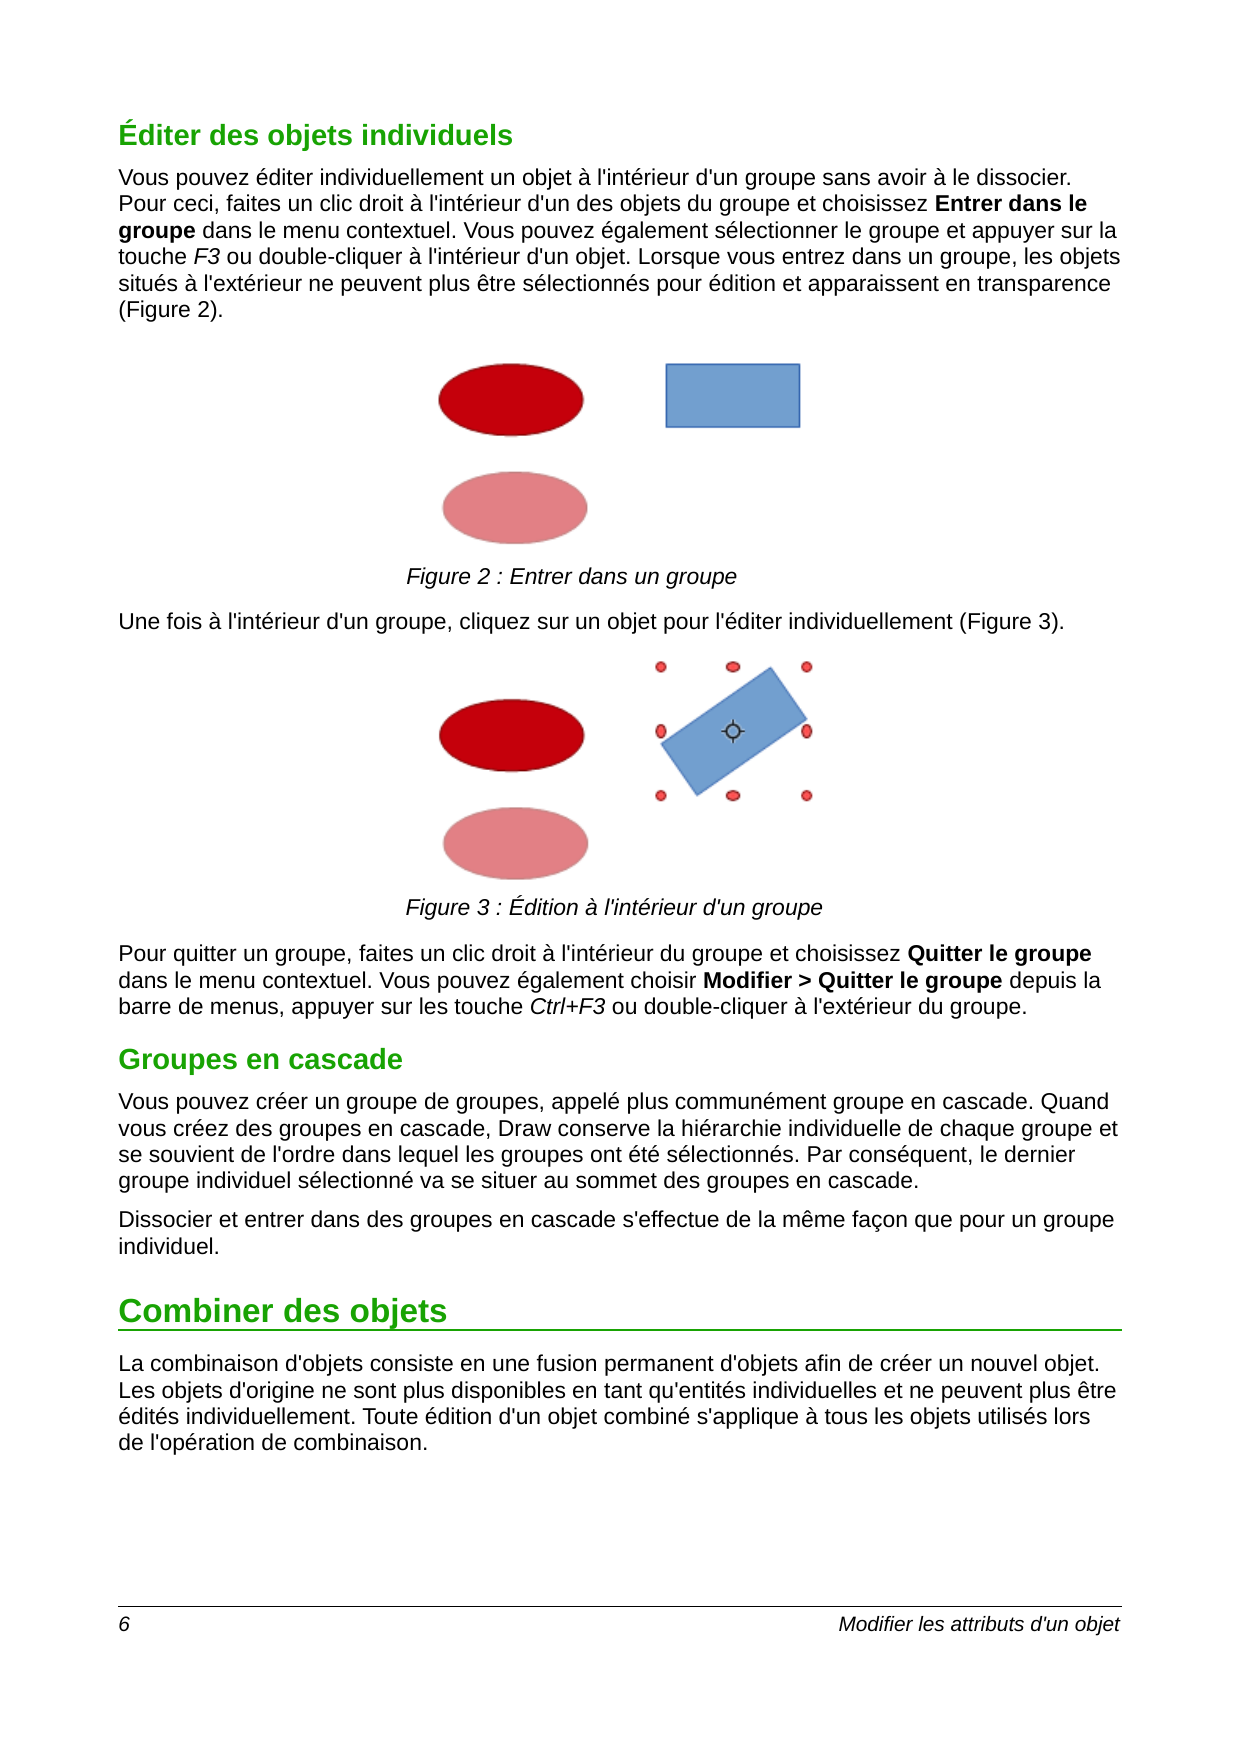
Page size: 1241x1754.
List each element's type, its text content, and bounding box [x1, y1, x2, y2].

text Figure 2 : Entrer dans un groupe [406, 563, 834, 589]
picture [406, 334, 835, 563]
text Vous pouvez créer un groupe de groupes, appelé plus communément groupe en cascade. Quand vous créez des groupes en cascade, Draw conserve la hiérarchie individuelle de chaque groupe et se souvient de l'ordre dans lequel les groupes ont été sélectionnés. Par conséquent, le dernier groupe individuel sélectionné va se situer au sommet des groupes en cascade. [118, 1088, 1122, 1194]
subtitle Éditer des objets individuels [118, 118, 1122, 152]
text Une fois à l'intérieur d'un groupe, cliquez sur un objet pour l'éditer individuellement (Figure 3). [118, 608, 1122, 634]
subtitle Combiner des objets [118, 1291, 1122, 1329]
subtitle Groupes en cascade [118, 1042, 1122, 1076]
text Pour quitter un groupe, faites un clic droit à l'intérieur du groupe et choisissez Quitter le groupe dans le menu contextuel. Vous pouvez également choisir Modifier > Quitter le groupe depuis la barre de menus, appuyer sur les touche Ctrl+F3 ou double-cliquer à l'extérieur du groupe. [118, 940, 1122, 1019]
text La combinaison d'objets consiste en une fusion permanent d'objets afin de créer un nouvel objet. Les objets d'origine ne sont plus disponibles en tant qu'entités individuelles et ne peuvent plus être édités individuellement. Toute édition d'un objet combiné s'applique à tous les objets utilisés lors de l'opération de combinaison. [118, 1350, 1122, 1456]
text Dissocier et entrer dans des groupes en cascade s'effectue de la même façon que pour un groupe individuel. [118, 1206, 1122, 1259]
text Vous pouvez éditer individuellement un objet à l'intérieur d'un groupe sans avoir à le dissocier. Pour ceci, faites un clic droit à l'intérieur d'un des objets du groupe et choisissez Entrer dans le groupe dans le menu contextuel. Vous pouvez également sélectionner le groupe et appuyer sur la touche F3 ou double-cliquer à l'intérieur d'un objet. Lorsque vous entrez dans un groupe, les objets situés à l'extérieur ne peuvent plus être sélectionnés pour édition et apparaissent en transparence (Figure 2). [118, 164, 1122, 322]
picture [405, 647, 836, 894]
text Figure 3 : Édition à l'intérieur d'un groupe [405, 894, 835, 920]
